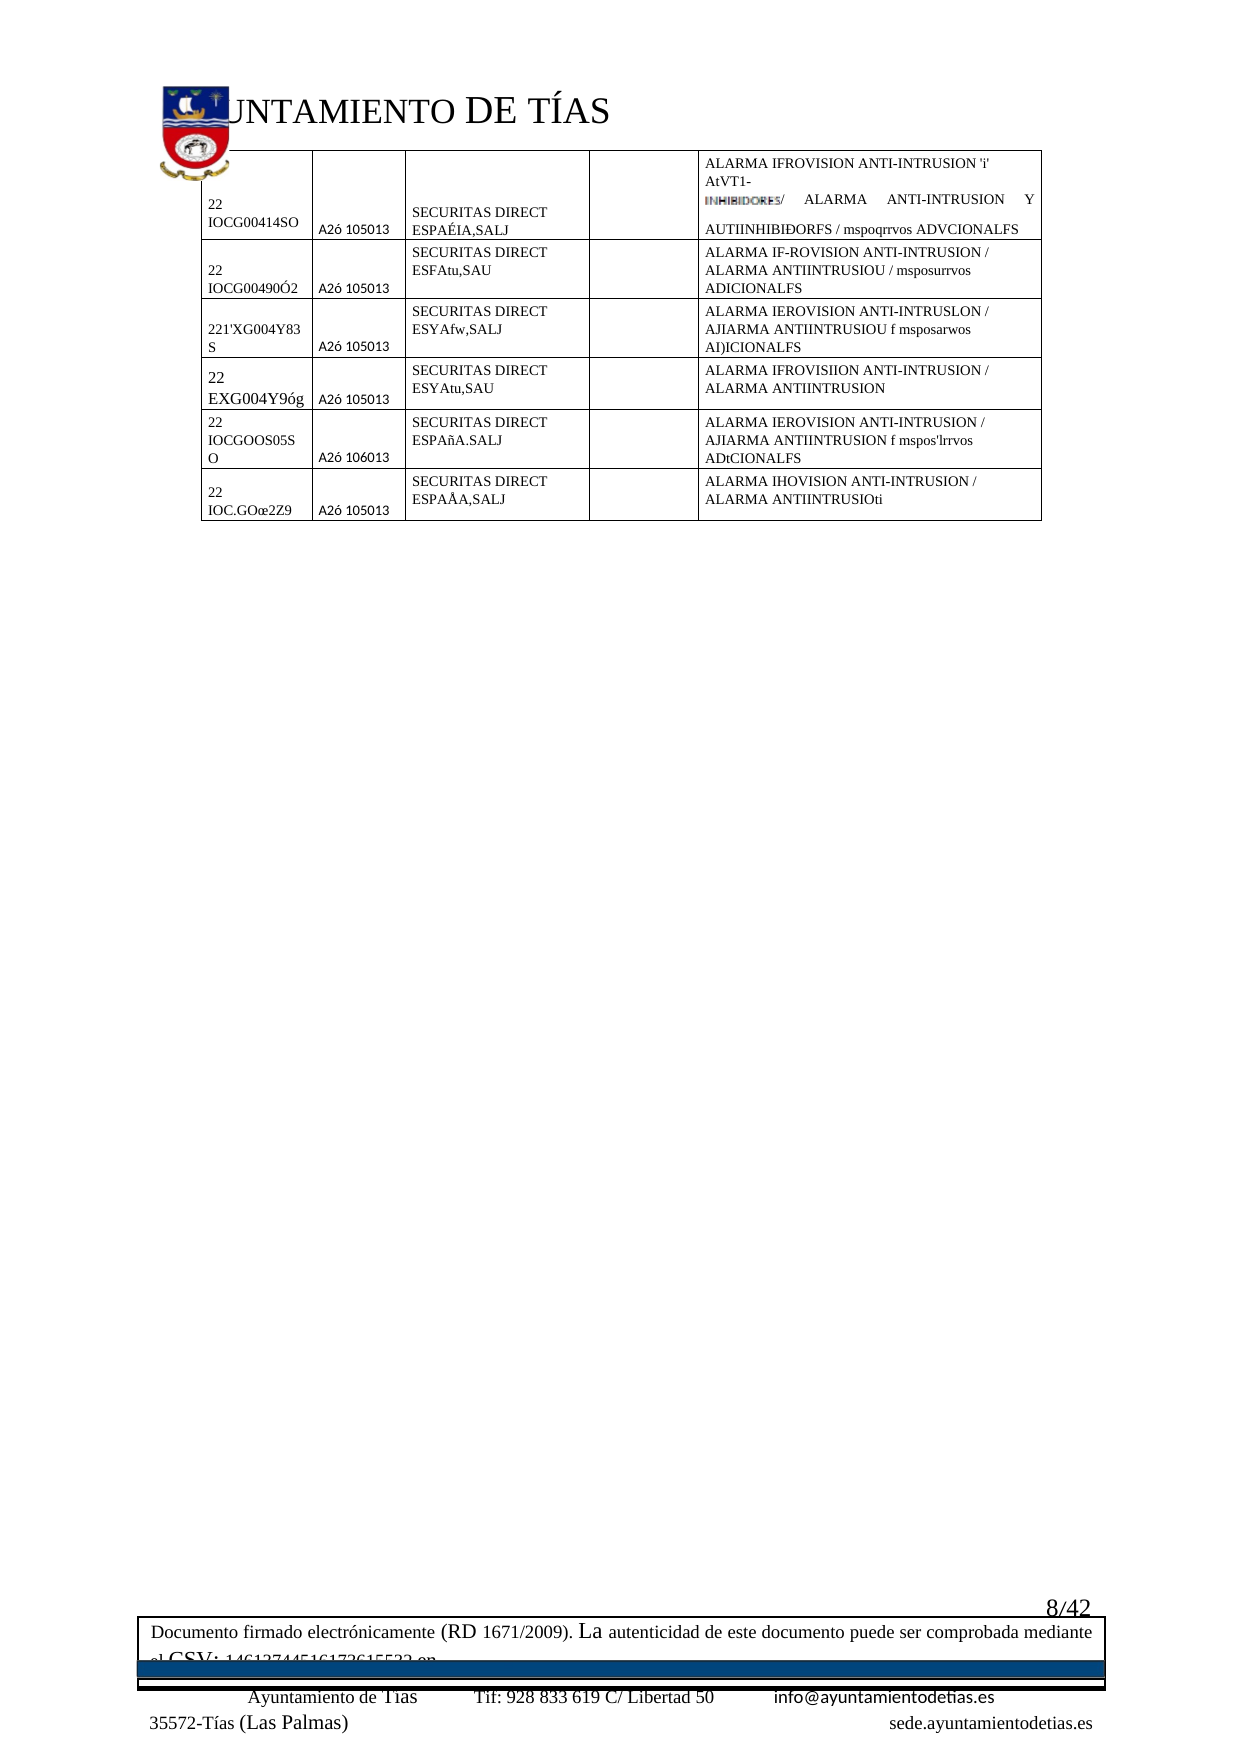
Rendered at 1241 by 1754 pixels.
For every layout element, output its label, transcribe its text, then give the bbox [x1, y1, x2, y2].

table_cell [590, 151, 698, 239]
table_cell A2ó 105013 [313, 240, 405, 298]
table_cell SECURITAS DIRECT ESFAtu,SAU [406, 240, 589, 298]
table_cell ALARMA IF-ROVISION ANTI-INTRUSION / ALARMA ANTIINTRUSIOU / msposurrvos ADICIONALFS [699, 240, 1041, 298]
table_cell ALARMA IEROVISION ANTI-INTRUSION / AJIARMA ANTIINTRUSION f mspos'lrrvos ADtCIONALFS [699, 410, 1041, 468]
table_cell [590, 469, 698, 520]
picture [705, 196, 781, 205]
table_cell ALARMA IFROVISIION ANTI-INTRUSION / ALARMA ANTIINTRUSION [699, 358, 1041, 409]
table_cell 22 IOC.GOœ2Z9 [202, 469, 312, 520]
table_cell 22 EXG004Y9óg [202, 358, 312, 409]
table_cell SECURITAS DIRECT ESPAñA.SALJ [406, 410, 589, 468]
table_cell SECURITAS DIRECT ESPAÉIA,SALJ [406, 151, 589, 239]
table_cell [590, 299, 698, 357]
table_cell SECURITAS DIRECT ESYAfw,SALJ [406, 299, 589, 357]
table_cell [590, 358, 698, 409]
picture [159, 86, 230, 181]
picture [136, 1660, 1105, 1678]
table_cell [590, 410, 698, 468]
table_cell SECURITAS DIRECT ESPAÅA,SALJ [406, 469, 589, 520]
table_cell A2ó 105013 [313, 358, 405, 409]
table_cell A2ó 105013 [313, 151, 405, 239]
table_cell 22 IOCG00414SO [202, 151, 312, 239]
table_cell A2ó 106013 [313, 410, 405, 468]
table_cell A2ó 105013 [313, 299, 405, 357]
table_cell SECURITAS DIRECT ESYAtu,SAU [406, 358, 589, 409]
table_cell ALARMA IHOVISION ANTI-INTRUSION / ALARMA ANTIINTRUSIOti [699, 469, 1041, 520]
table_cell 22 IOCGOOS05SO [202, 410, 312, 468]
table_cell 22 IOCG00490Ó2 [202, 240, 312, 298]
table_cell ALARMA IFROVISION ANTI-INTRUSION 'i' AtVT1- / ALARMA ANTI-INTRUSION Y AUTIINHIBIÐORFS / mspoqrrvos ADVCIONALFS [699, 151, 1041, 239]
table_cell 221'XG004Y83S [202, 299, 312, 357]
table_cell ALARMA IEROVISION ANTI-INTRUSLON / AJIARMA ANTIINTRUSIOU f msposarwos AI)ICIONALFS [699, 299, 1041, 357]
table_cell A2ó 105013 [313, 469, 405, 520]
table_cell [590, 240, 698, 298]
